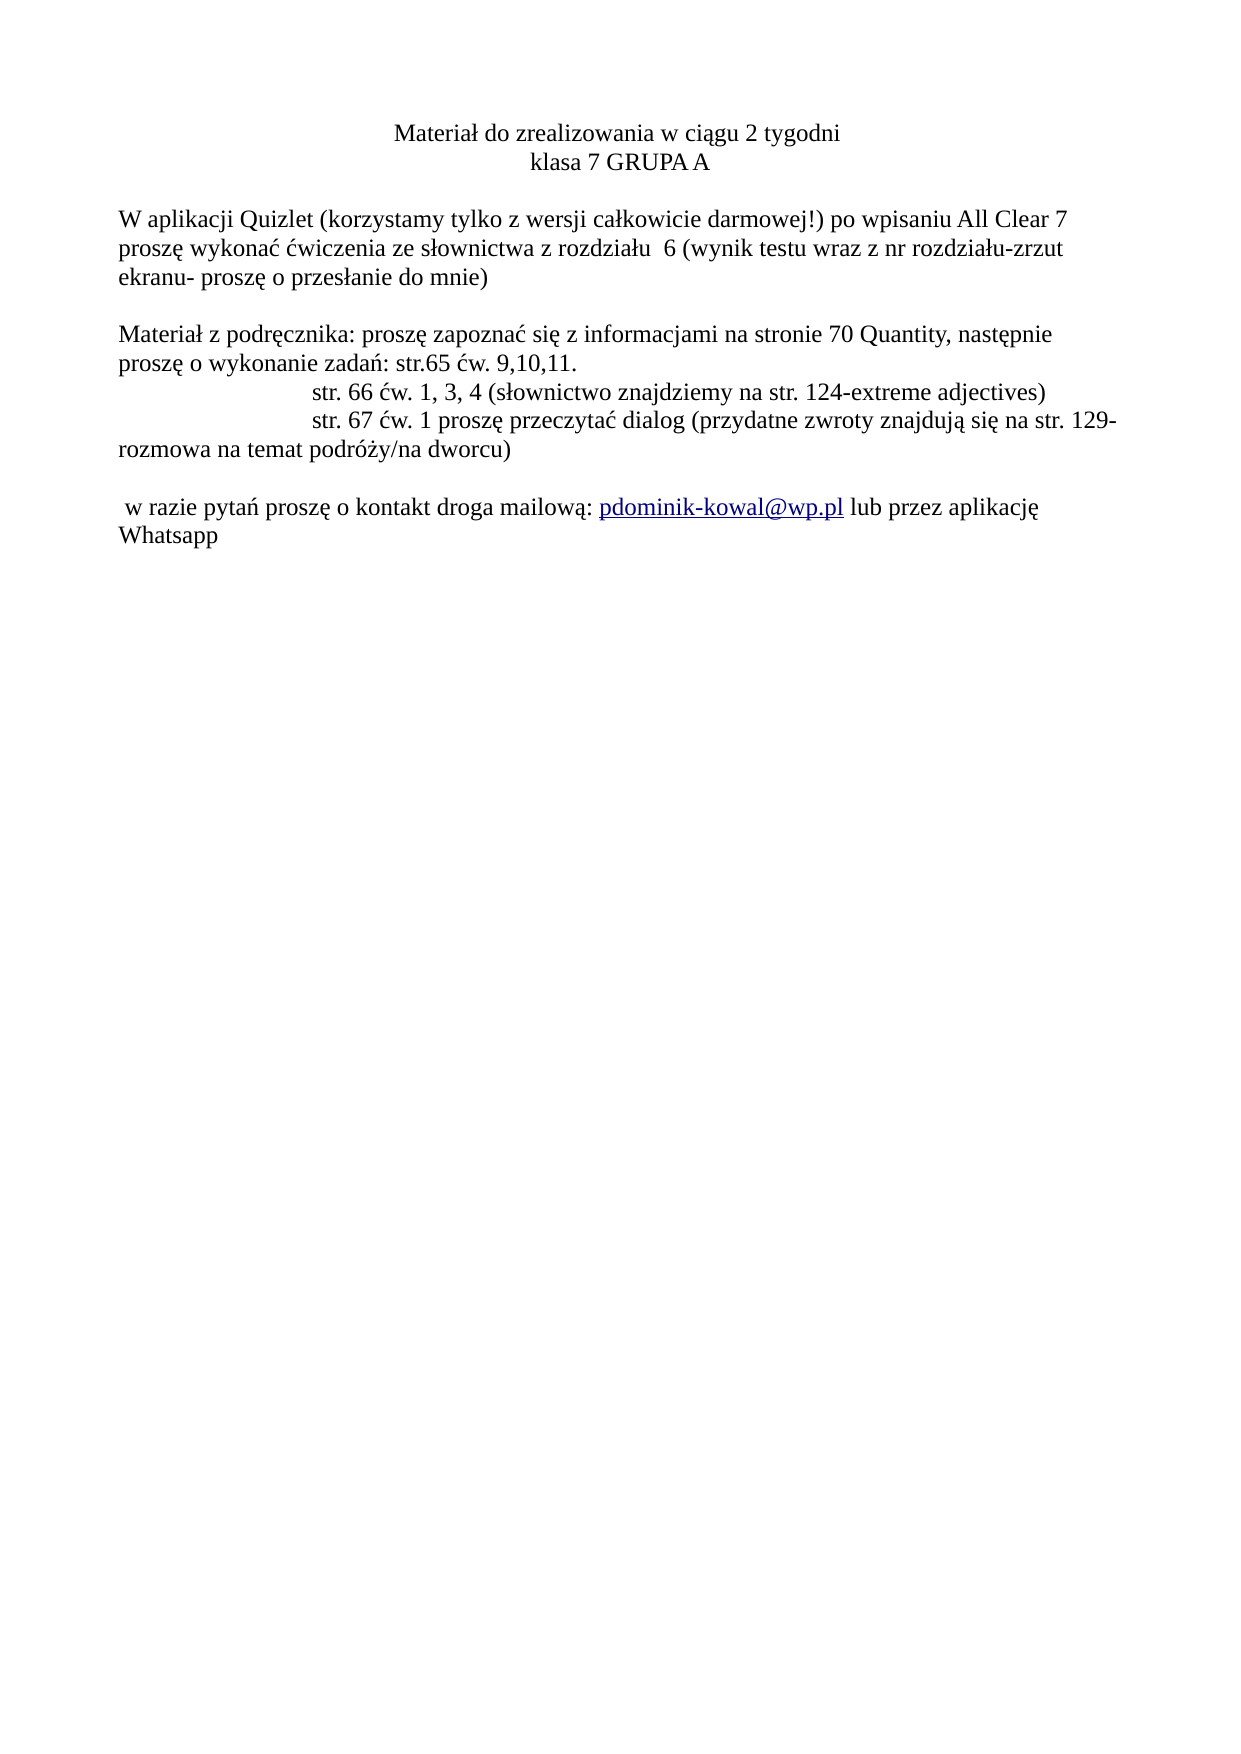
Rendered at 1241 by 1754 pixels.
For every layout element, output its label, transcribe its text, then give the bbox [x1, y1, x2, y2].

text str. 67 ćw. 1 proszę przeczytać dialog (przydatne zwroty znajdują się na str. 129-rozmowa na temat podróży/na dworcu) [118, 406, 1122, 463]
text Materiał do zrealizowania w ciągu 2 tygodni [118, 118, 1122, 147]
text Materiał z podręcznika: proszę zapoznać się z informacjami na stronie 70 Quantity, następnie proszę o wykonanie zadań: str.65 ćw. 9,10,11. [118, 319, 1122, 377]
text W aplikacji Quizlet (korzystamy tylko z wersji całkowicie darmowej!) po wpisaniu All Clear 7 proszę wykonać ćwiczenia ze słownictwa z rozdziału 6 (wynik testu wraz z nr rozdziału-zrzut ekranu- proszę o przesłanie do mnie) [118, 204, 1122, 291]
text klasa 7 GRUPA A [118, 147, 1122, 176]
text w razie pytań proszę o kontakt droga mailową: pdominik-kowal@wp.pl lub przez aplikację Whatsapp [118, 492, 1122, 549]
text str. 66 ćw. 1, 3, 4 (słownictwo znajdziemy na str. 124-extreme adjectives) [118, 377, 1122, 406]
